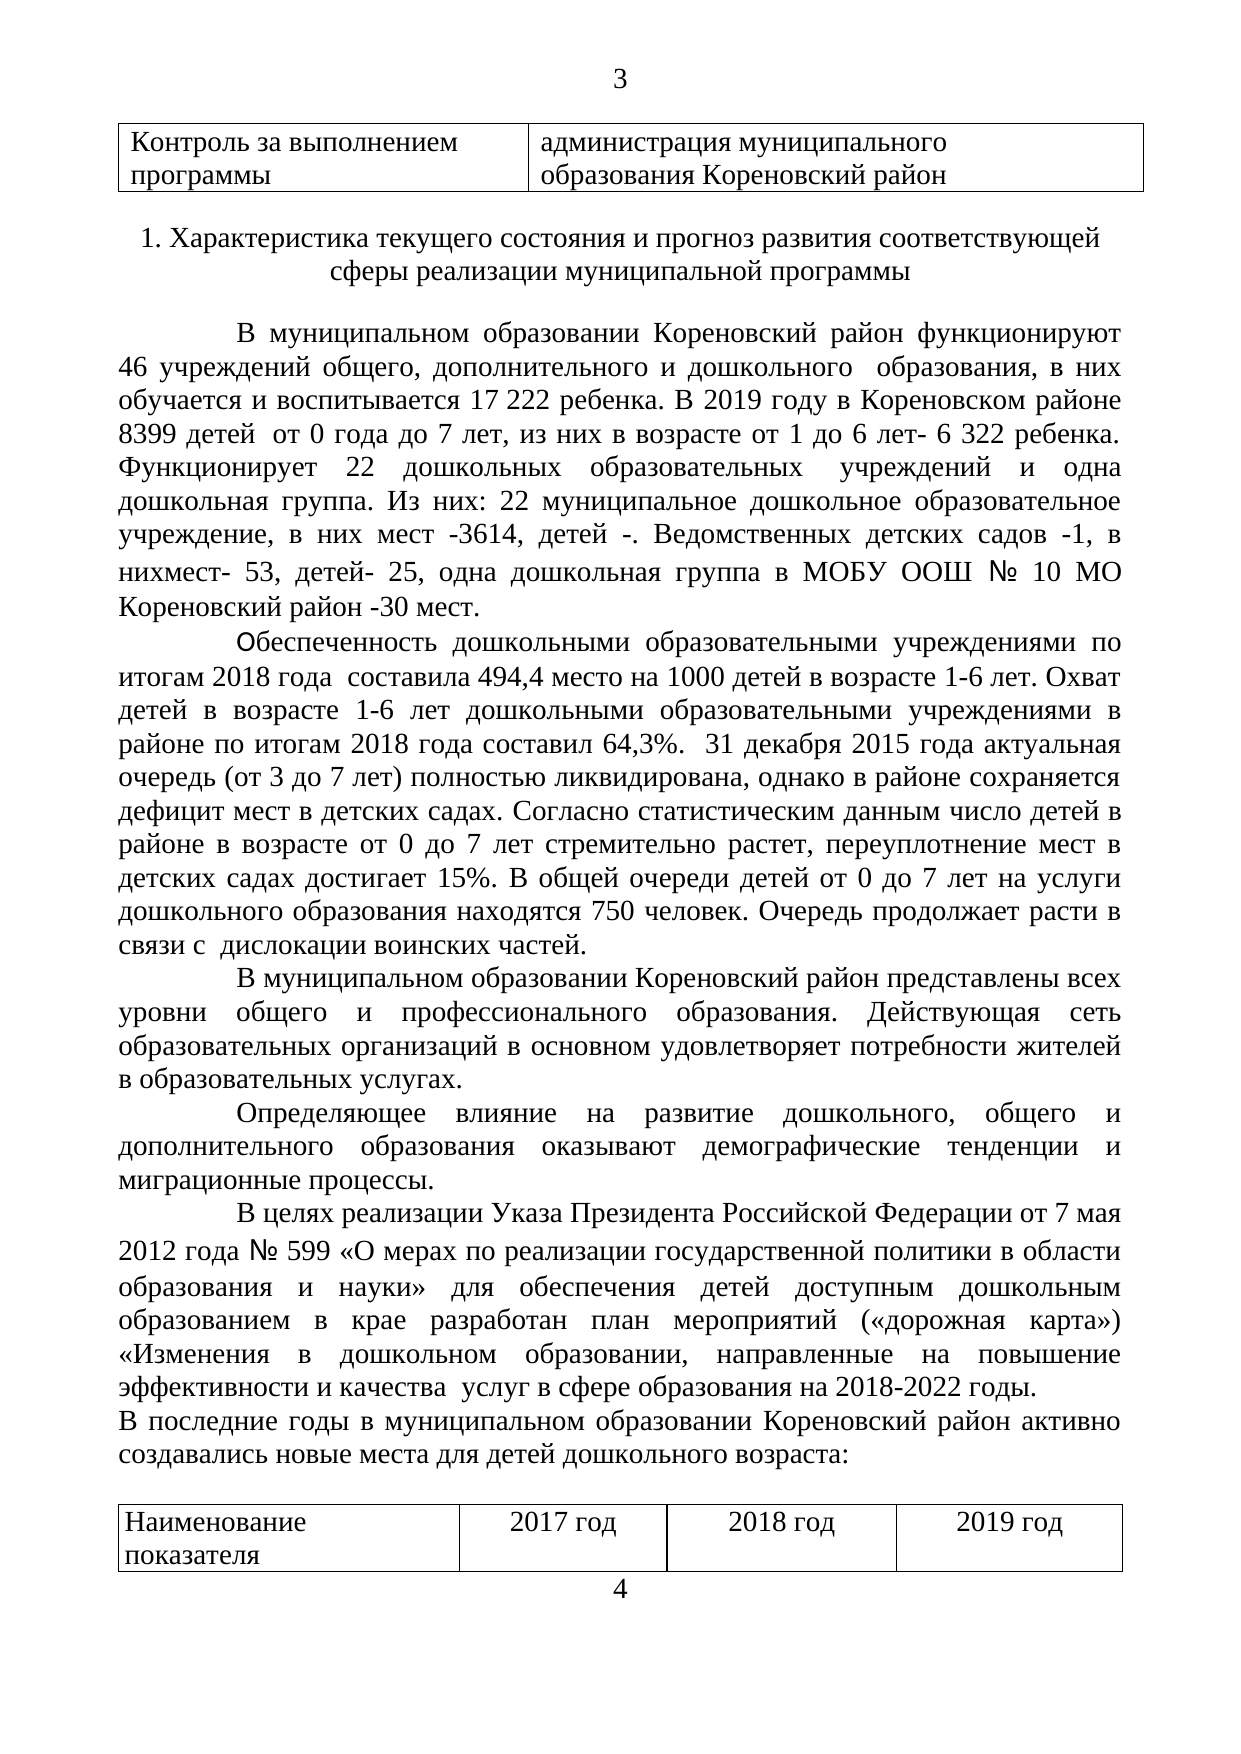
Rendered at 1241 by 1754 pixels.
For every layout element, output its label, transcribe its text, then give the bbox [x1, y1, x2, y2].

text В целях реализации Указа Президента Российской Федерации от 7 мая 2012 года № 599 «О мерах по реализации государственной политики в области образования и науки» для обеспечения детей доступным дошкольным образованием в крае разработан план мероприятий («дорожная карта») «Изменения в дошкольном образовании, направленные на повышение эффективности и качества услуг в сфере образования на 2018-2022 годы. [118, 1195, 1122, 1403]
text В последние годы в муниципальном образовании Кореновский район активно создавались новые места для детей дошкольного возраста: [118, 1403, 1122, 1470]
text В муниципальном образовании Кореновский район функционируют 46 учреждений общего, дополнительного и дошкольного образования, в них обучается и воспитывается 17 222 ребенка. В 2019 году в Кореновском районе 8399 детей от 0 года до 7 лет, из них в возрасте от 1 до 6 лет- 6 322 ребенка. Функционирует 22 дошкольных образовательных учреждений и одна дошкольная группа. Из них: 22 муниципальное дошкольное образовательное учреждение, в них мест -3614, детей -. Ведомственных детских садов -1, в нихмест- 53, детей- 25, одна дошкольная группа в МОБУ ООШ № 10 МО Кореновский район -30 мест. [118, 315, 1122, 623]
table_header Наименование показателя [119, 1505, 459, 1571]
table_header 2019 год [897, 1505, 1122, 1571]
text В муниципальном образовании Кореновский район представлены всех уровни общего и профессионального образования. Действующая сеть образовательных организаций в основном удовлетворяет потребности жителей в образовательных услугах. [118, 961, 1122, 1095]
table_header Контроль за выполнением программы [119, 124, 528, 191]
text 1. Характеристика текущего состояния и прогноз развития соответствующей сферы реализации муниципальной программы [118, 220, 1122, 287]
text 3 [118, 61, 1122, 95]
text 4 [118, 1572, 1122, 1605]
table_header 2017 год [460, 1505, 666, 1571]
table_header администрация муниципального образования Кореновский район [529, 124, 1143, 191]
text Определяющее влияние на развитие дошкольного, общего и дополнительного образования оказывают демографические тенденции и миграционные процессы. [118, 1095, 1122, 1195]
text Обеспеченность дошкольными образовательными учреждениями по итогам 2018 года составила 494,4 место на 1000 детей в возрасте 1-6 лет. Охват детей в возрасте 1-6 лет дошкольными образовательными учреждениями в районе по итогам 2018 года составил 64,3%. 31 декабря 2015 года актуальная очередь (от 3 до 7 лет) полностью ликвидирована, однако в районе сохраняется дефицит мест в детских садах. Согласно статистическим данным число детей в районе в возрасте от 0 до 7 лет стремительно растет, переуплотнение мест в детских садах достигает 15%. В общей очереди детей от 0 до 7 лет на услуги дошкольного образования находятся 750 человек. Очередь продолжает расти в связи с дислокации воинских частей. [118, 623, 1122, 961]
table_header 2018 год [668, 1505, 896, 1571]
